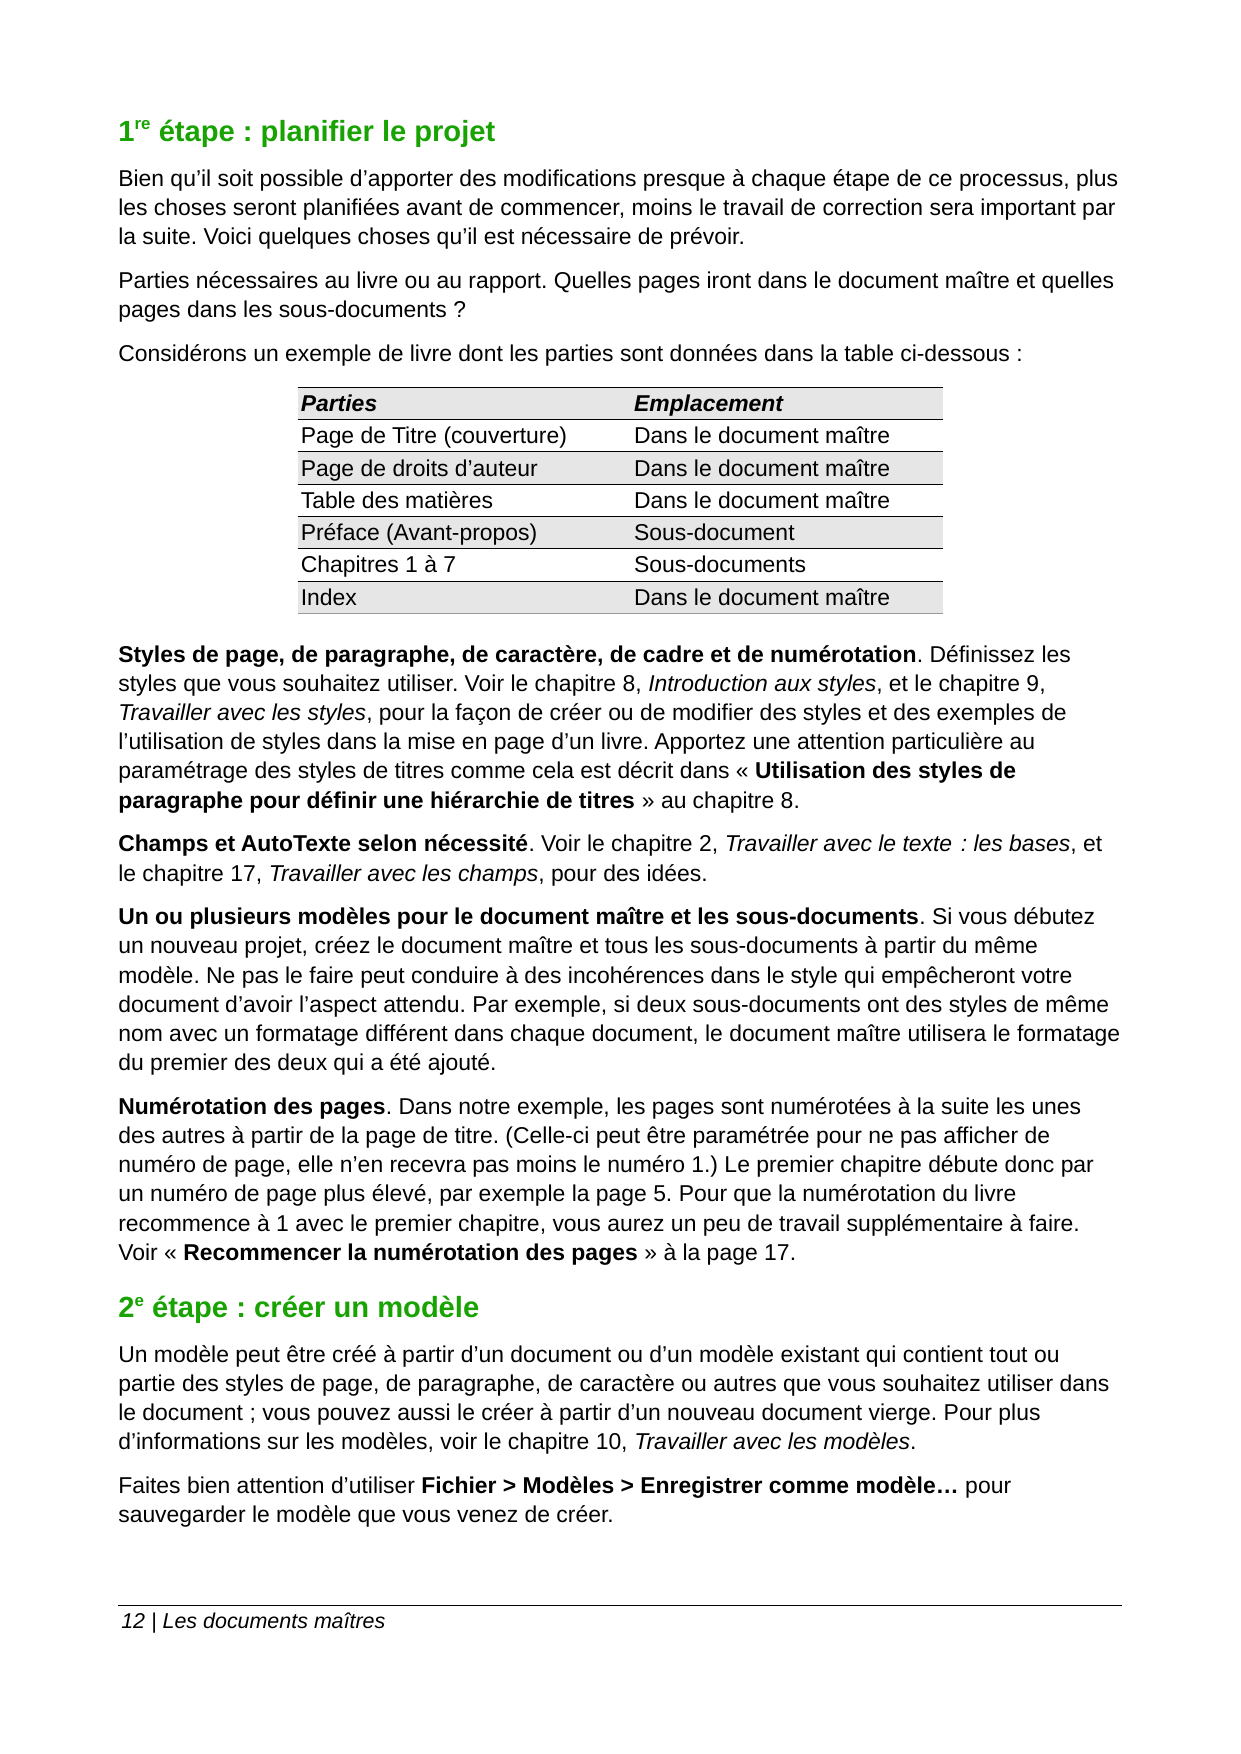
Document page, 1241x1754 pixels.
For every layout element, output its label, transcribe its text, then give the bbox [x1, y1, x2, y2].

subtitle 2e étape : créer un modèle [118, 1294, 1122, 1323]
text Un ou plusieurs modèles pour le document maître et les sous-documents. Si vous débutez un nouveau projet, créez le document maître et tous les sous-documents à partir du même modèle. Ne pas le faire peut conduire à des incohérences dans le style qui empêcheront votre document d’avoir l’aspect attendu. Par exemple, si deux sous-documents ont des styles de même nom avec un formatage différent dans chaque document, le document maître utilisera le formatage du premier des deux qui a été ajouté. [118, 901, 1122, 1076]
text Faites bien attention d’utiliser Fichier > Modèles > Enregistrer comme modèle… pour sauvegarder le modèle que vous venez de créer. [118, 1469, 1122, 1528]
table_cell Table des matières [298, 485, 631, 516]
text Bien qu’il soit possible d’apporter des modifications presque à chaque étape de ce processus, plus les choses seront planifiées avant de commencer, moins le travail de correction sera important par la suite. Voici quelques choses qu’il est nécessaire de prévoir. [118, 162, 1122, 249]
text Styles de page, de paragraphe, de caractère, de cadre et de numérotation. Définissez les styles que vous souhaitez utiliser. Voir le chapitre 8, Introduction aux styles, et le chapitre 9, Travailler avec les styles, pour la façon de créer ou de modifier des styles et des exemples de l’utilisation de styles dans la mise en page d’un livre. Apportez une attention particulière au paramétrage des styles de titres comme cela est décrit dans « Utilisation des styles de paragraphe pour définir une hiérarchie de titres » au chapitre 8. [118, 638, 1122, 813]
table_header Emplacement [631, 388, 943, 419]
table_cell Dans le document maître [631, 452, 943, 484]
text Champs et AutoTexte selon nécessité. Voir le chapitre 2, Travailler avec le texte : les bases, et le chapitre 17, Travailler avec les champs, pour des idées. [118, 828, 1122, 886]
table_cell Index [298, 582, 631, 613]
table_cell Sous-documents [631, 549, 943, 581]
table_cell Dans le document maître [631, 420, 943, 451]
subtitle 1re étape : planifier le projet [118, 118, 1122, 147]
table_cell Préface (Avant-propos) [298, 517, 631, 548]
table_cell Page de droits d’auteur [298, 452, 631, 484]
table_cell Sous-document [631, 517, 943, 548]
table_header Parties [298, 388, 631, 419]
text Considérons un exemple de livre dont les parties sont données dans la table ci-dessous : [118, 337, 1122, 366]
text Parties nécessaires au livre ou au rapport. Quelles pages iront dans le document maître et quelles pages dans les sous-documents ? [118, 264, 1122, 322]
text Numérotation des pages. Dans notre exemple, les pages sont numérotées à la suite les unes des autres à partir de la page de titre. (Celle-ci peut être paramétrée pour ne pas afficher de numéro de page, elle n’en recevra pas moins le numéro 1.) Le premier chapitre débute donc par un numéro de page plus élevé, par exemple la page 5. Pour que la numérotation du livre recommence à 1 avec le premier chapitre, vous aurez un peu de travail supplémentaire à faire. Voir « Recommencer la numérotation des pages » à la page 17. [118, 1090, 1122, 1265]
table_cell Page de Titre (couverture) [298, 420, 631, 451]
table_cell Chapitres 1 à 7 [298, 549, 631, 581]
table_cell Dans le document maître [631, 582, 943, 613]
table_cell Dans le document maître [631, 485, 943, 516]
text Un modèle peut être créé à partir d’un document ou d’un modèle existant qui contient tout ou partie des styles de page, de paragraphe, de caractère ou autres que vous souhaitez utiliser dans le document ; vous pouvez aussi le créer à partir d’un nouveau document vierge. Pour plus d’informations sur les modèles, voir le chapitre 10, Travailler avec les modèles. [118, 1338, 1122, 1455]
